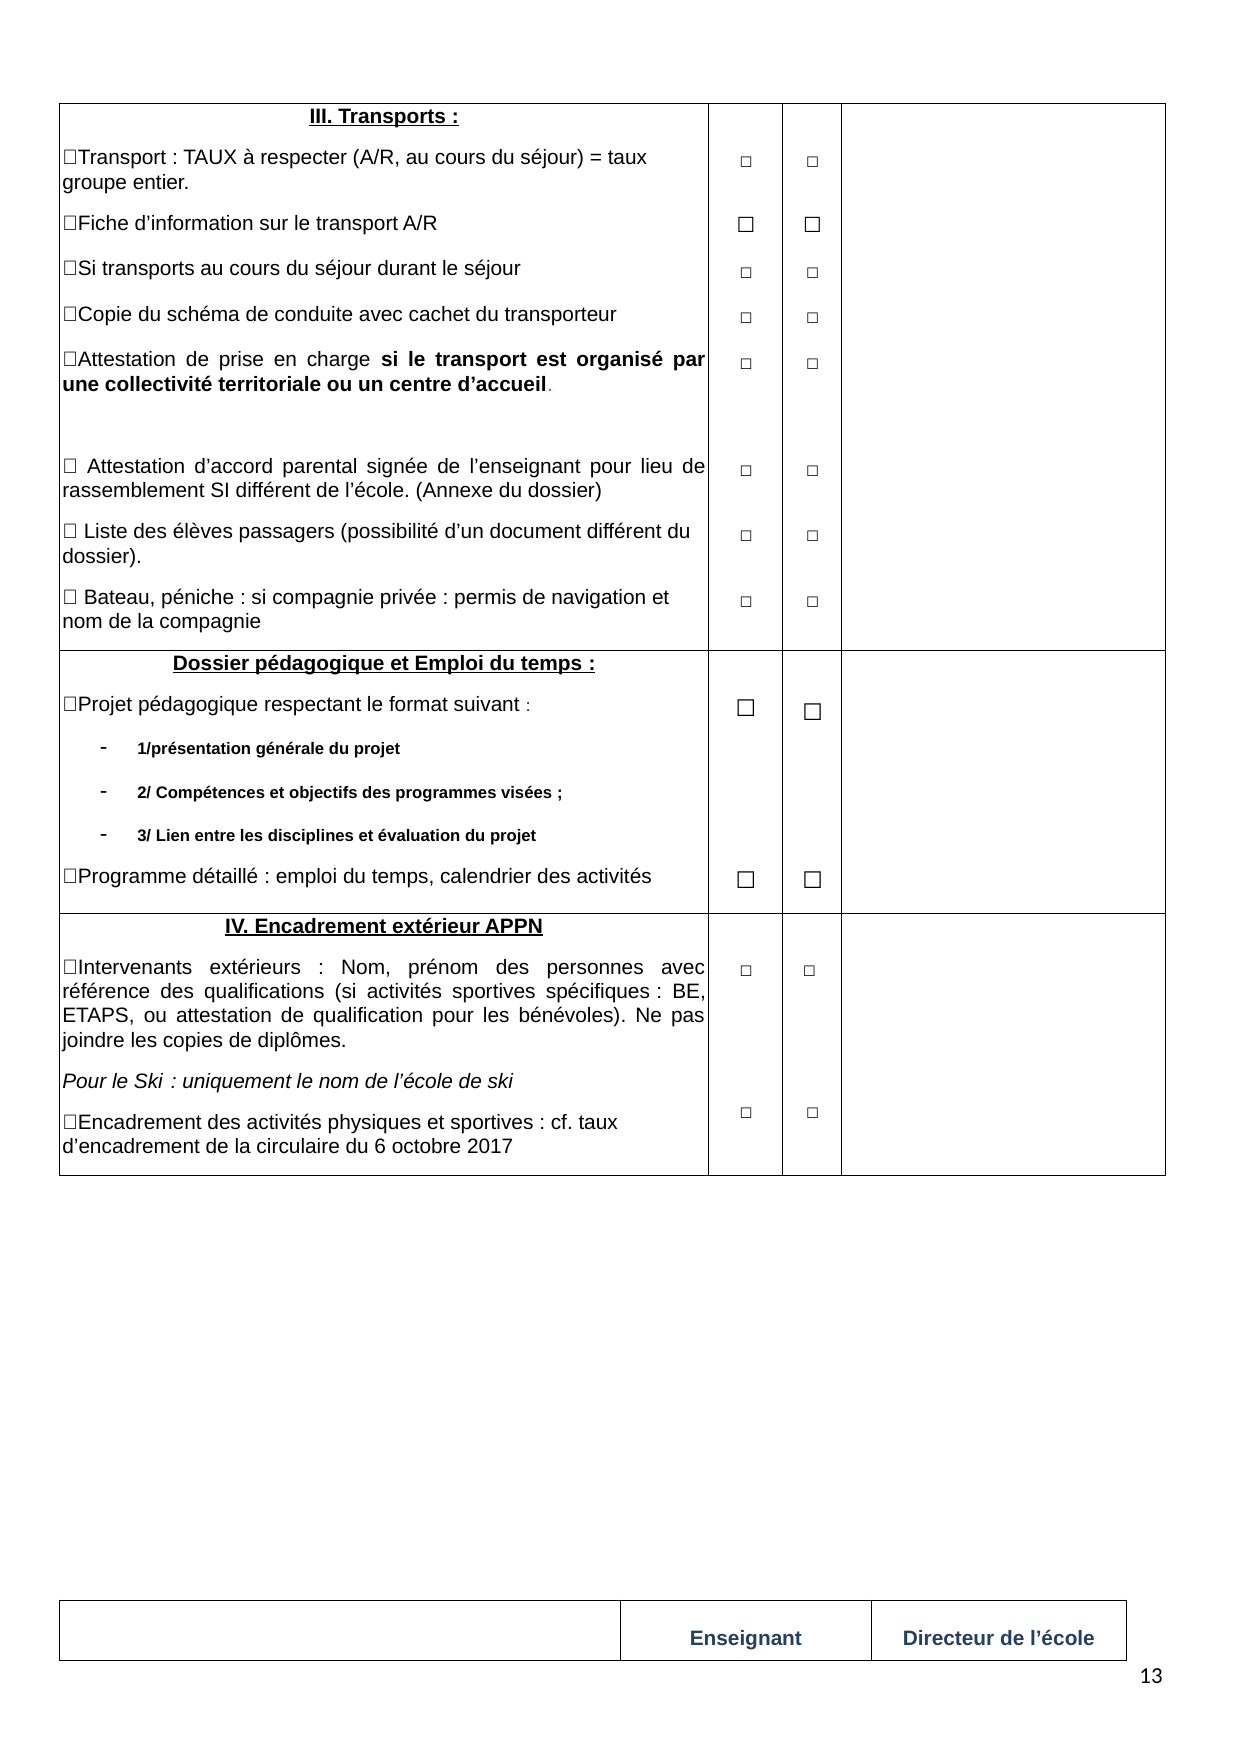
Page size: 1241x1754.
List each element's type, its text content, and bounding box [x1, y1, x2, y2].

table_cell ☐ [709, 256, 782, 302]
table_cell ☐ [783, 211, 841, 256]
table_cell [842, 864, 1165, 912]
table_cell ☐ [709, 104, 782, 211]
table_cell ☐ [783, 454, 841, 519]
table_cell ☐ [709, 211, 782, 256]
table_cell ☐ [709, 585, 782, 650]
table_cell ☐ [783, 864, 841, 912]
table_cell ☐ [783, 347, 841, 454]
table_cell ☐ [709, 347, 782, 454]
table_cell ☐ [783, 302, 841, 347]
table_cell  Bateau, péniche : si compagnie privée : permis de navigation et nom de la compagnie [60, 585, 708, 650]
table_header [60, 1601, 620, 1660]
table_cell  Attestation d’accord parental signée de l’enseignant pour lieu de rassemblement SI différent de l’école. (Annexe du dossier) [60, 454, 708, 519]
table_cell ☐ [783, 104, 841, 211]
table_cell III. Transports : Transport : TAUX à respecter (A/R, au cours du séjour) = taux groupe entier. [60, 104, 708, 211]
table_cell [842, 651, 1165, 864]
table_cell ☐ [783, 651, 841, 864]
table_cell [842, 347, 1165, 454]
table_cell  Liste des élèves passagers (possibilité d’un document différent du dossier). [60, 519, 708, 585]
table_cell IV. Encadrement extérieur APPN Intervenants extérieurs : Nom, prénom des personnes avec référence des qualifications (si activités sportives spécifiques : BE, ETAPS, ou attestation de qualification pour les bénévoles). Ne pas joindre les copies de diplômes. Pour le Ski : uniquement le nom de l’école de ski Encadrement des activités physiques et sportives : cf. taux d’encadrement de la circulaire du 6 octobre 2017 [60, 914, 708, 1175]
table_cell Copie du schéma de conduite avec cachet du transporteur [60, 302, 708, 347]
table_cell ☐ [709, 302, 782, 347]
table_cell ☐ [709, 651, 782, 864]
table_cell Attestation de prise en charge si le transport est organisé par une collectivité territoriale ou un centre d’accueil. [60, 347, 708, 454]
table_cell [842, 256, 1165, 302]
table_cell Fiche d’information sur le transport A/R [60, 211, 708, 256]
table_cell ☐ [709, 454, 782, 519]
table_cell ☐ [783, 519, 841, 585]
table_header Directeur de l’école [872, 1601, 1126, 1660]
table_cell ☐ [783, 585, 841, 650]
table_cell Dossier pédagogique et Emploi du temps : Projet pédagogique respectant le format suivant : 1/présentation générale du projet 2/ Compétences et objectifs des programmes visées ; 3/ Lien entre les disciplines et évaluation du projet [60, 651, 708, 864]
table_cell ☐ [709, 519, 782, 585]
table_cell [842, 914, 1165, 1175]
table_cell [842, 211, 1165, 256]
table_cell ☐ [709, 864, 782, 912]
table_header Enseignant [621, 1601, 871, 1660]
table_cell ☐ [783, 256, 841, 302]
table_cell ☐ ☐ [709, 914, 782, 1175]
table_cell Si transports au cours du séjour durant le séjour [60, 256, 708, 302]
table_cell [842, 302, 1165, 347]
table_cell [842, 454, 1165, 519]
table_cell [842, 519, 1165, 585]
table_cell [842, 104, 1165, 211]
table_cell [842, 585, 1165, 650]
table_cell Programme détaillé : emploi du temps, calendrier des activités [60, 864, 708, 912]
table_cell ☐ ☐ [783, 914, 841, 1175]
